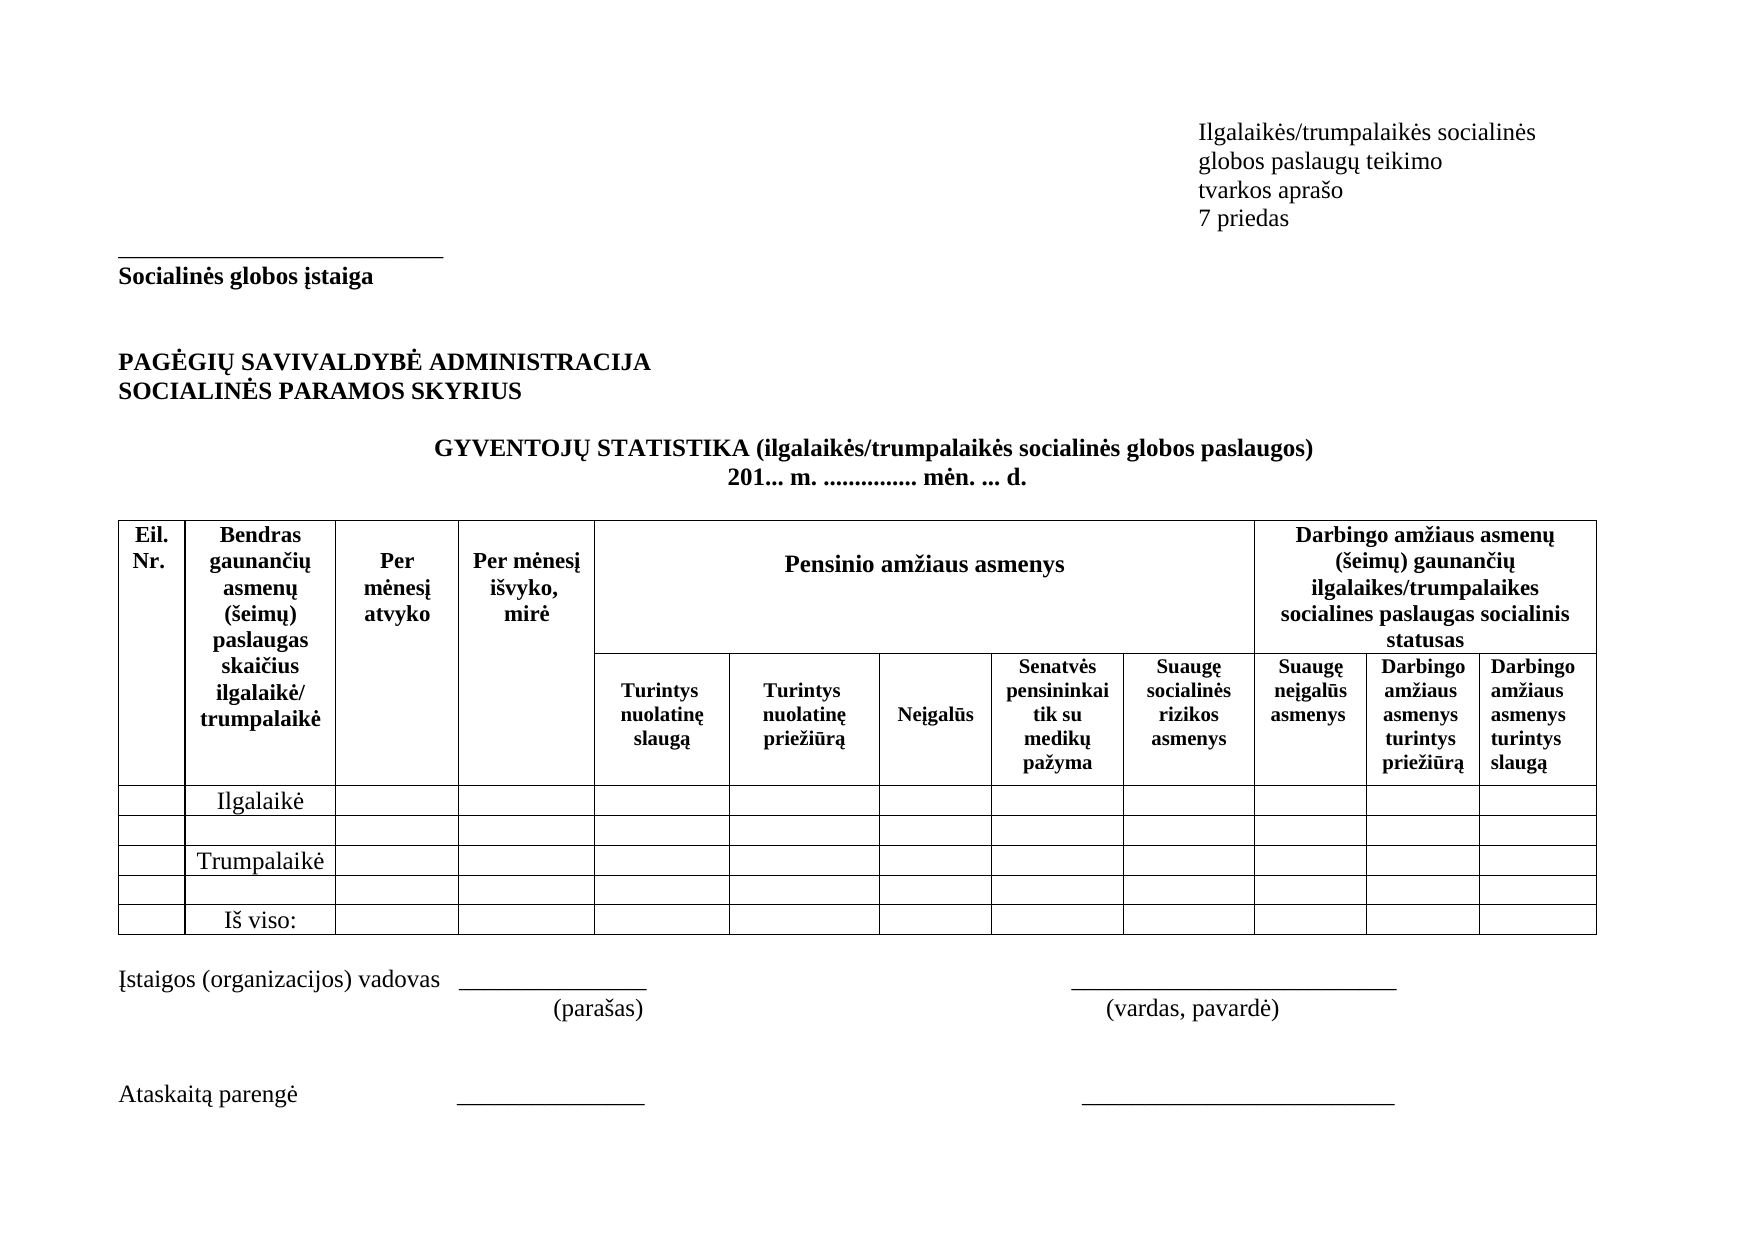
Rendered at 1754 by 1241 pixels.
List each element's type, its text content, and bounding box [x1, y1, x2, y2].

table_header Pensinio amžiaus asmenys [595, 521, 1254, 653]
table_cell Trumpalaikė [186, 846, 335, 874]
table_cell [1255, 876, 1366, 904]
text Įstaigos (organizacijos) vadovas _______________ __________________________ [118, 964, 1636, 993]
table_cell [119, 876, 184, 904]
table_cell [459, 816, 594, 845]
table_cell [595, 816, 729, 845]
table_cell [992, 876, 1123, 904]
table_cell [186, 876, 335, 904]
text PAGĖGIŲ SAVIVALDYBĖ ADMINISTRACIJA [118, 347, 1636, 376]
table_cell [119, 786, 184, 815]
table_cell [459, 905, 594, 934]
table_header Per mėnesį išvyko, mirė [459, 521, 594, 785]
table_cell [1480, 905, 1596, 934]
table_cell [1124, 905, 1254, 934]
table_cell [1124, 816, 1254, 845]
table_cell [880, 905, 991, 934]
table_cell [1255, 786, 1366, 815]
table_cell [119, 905, 184, 934]
table_cell [730, 876, 879, 904]
text tvarkos aprašo [1198, 175, 1636, 203]
text Ilgalaikės/trumpalaikės socialinės [1198, 117, 1636, 146]
table_cell [336, 876, 458, 904]
text 7 priedas [1198, 203, 1636, 232]
table_cell Iš viso: [186, 905, 335, 934]
table_cell [1480, 786, 1596, 815]
table_header Eil. Nr. [119, 521, 184, 785]
table_cell [459, 846, 594, 874]
table_cell [595, 846, 729, 874]
table_cell Suaugę neįgalūs asmenys [1255, 654, 1366, 785]
table_cell [595, 876, 729, 904]
table_cell [1124, 876, 1254, 904]
table_cell [1124, 786, 1254, 815]
table_cell [459, 786, 594, 815]
text (parašas) (vardas, pavardė) [118, 993, 1636, 1021]
table_cell [595, 786, 729, 815]
table_cell [730, 846, 879, 874]
table_cell [992, 846, 1123, 874]
table_header Bendras gaunančių asmenų (šeimų) paslaugas skaičius ilgalaikė/ trumpalaikė [186, 521, 335, 785]
text Socialinės globos įstaiga [118, 261, 1636, 290]
table_cell Neįgalūs [880, 654, 991, 785]
table_cell Darbingo amžiaus asmenys turintys priežiūrą [1367, 654, 1479, 785]
table_header Darbingo amžiaus asmenų (šeimų) gaunančių ilgalaikes/trumpalaikes socialines paslaugas socialinis statusas [1255, 521, 1596, 653]
table_cell [880, 786, 991, 815]
table_cell [992, 786, 1123, 815]
table_cell [1367, 816, 1479, 845]
table_cell [1480, 846, 1596, 874]
table_cell [186, 816, 335, 845]
table_cell [730, 816, 879, 845]
table_cell [992, 816, 1123, 845]
table_cell [119, 816, 184, 845]
table_cell [1255, 846, 1366, 874]
table_cell Senatvės pensininkai tik su medikų pažyma [992, 654, 1123, 785]
table_cell [1367, 876, 1479, 904]
table_cell [1255, 816, 1366, 845]
table_cell [1367, 905, 1479, 934]
table_cell [595, 905, 729, 934]
table_cell [880, 876, 991, 904]
table_cell [1367, 786, 1479, 815]
table_cell [1480, 816, 1596, 845]
table_cell [730, 786, 879, 815]
table_cell Turintys nuolatinę slaugą [595, 654, 729, 785]
text globos paslaugų teikimo [1198, 146, 1636, 175]
table_cell [1255, 905, 1366, 934]
table_header Per mėnesį atvyko [336, 521, 458, 785]
table_cell Turintys nuolatinę priežiūrą [730, 654, 879, 785]
table_cell Suaugę socialinės rizikos asmenys [1124, 654, 1254, 785]
text __________________________ [118, 232, 1636, 261]
table_cell [880, 846, 991, 874]
text SOCIALINĖS PARAMOS SKYRIUS [118, 376, 1636, 405]
text GYVENTOJŲ STATISTIKA (ilgalaikės/trumpalaikės socialinės globos paslaugos) [118, 433, 1636, 462]
table_cell [1480, 876, 1596, 904]
table_cell [1367, 846, 1479, 874]
table_cell [992, 905, 1123, 934]
table_cell [336, 846, 458, 874]
table_cell [459, 876, 594, 904]
table_cell Darbingo amžiaus asmenys turintys slaugą [1480, 654, 1596, 785]
table_cell [336, 816, 458, 845]
table_cell [730, 905, 879, 934]
table_cell [336, 786, 458, 815]
table_cell [1124, 846, 1254, 874]
table_cell [119, 846, 184, 874]
text Ataskaitą parengė _______________ _________________________ [118, 1079, 1636, 1108]
text 201... m. ............... mėn. ... d. [118, 462, 1636, 491]
table_cell [880, 816, 991, 845]
table_cell [336, 905, 458, 934]
table_cell Ilgalaikė [186, 786, 335, 815]
